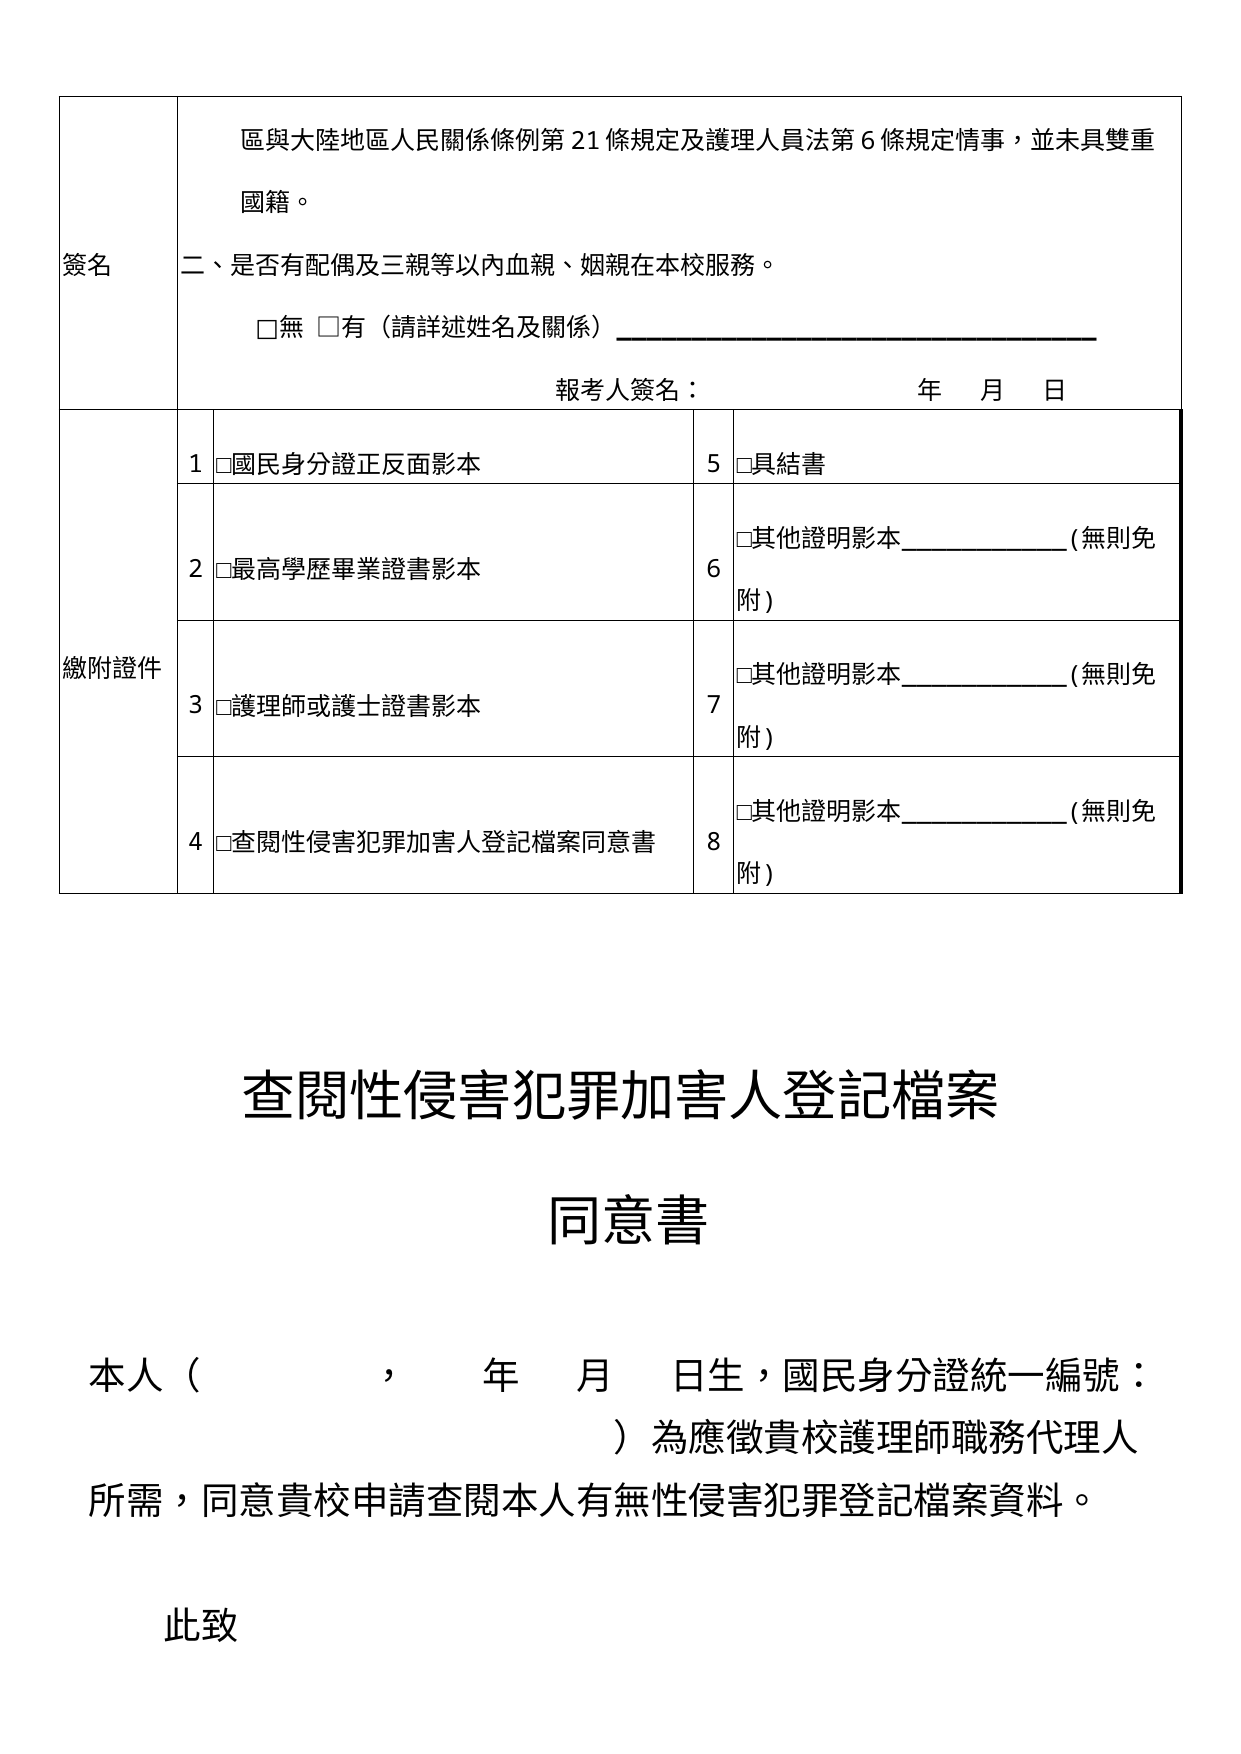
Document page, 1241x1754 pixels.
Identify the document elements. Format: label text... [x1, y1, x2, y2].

table_cell 7 [694, 621, 733, 756]
table_cell 6 [694, 484, 733, 620]
table_cell □國民身分證正反面影本 [214, 410, 693, 483]
table_cell □查閱性侵害犯罪加害人登記檔案同意書 [214, 757, 693, 893]
table_cell □其他證明影本___________(無則免附) [734, 621, 1179, 756]
table_cell □最高學歷畢業證書影本 [214, 484, 693, 620]
table_cell 3 [178, 621, 213, 756]
text 查閱性侵害犯罪加害人登記檔案 [89, 1019, 1152, 1144]
text 本人（ ， 年 月 日生，國民身分證統一編號： ）為應徵貴校護理師職務代理人所需，同意貴校申請查閱本人有無性侵害犯罪登記檔案資料。 [89, 1331, 1152, 1519]
table_cell 簽名 [60, 97, 177, 409]
table_cell □護理師或護士證書影本 [214, 621, 693, 756]
table_cell 區與大陸地區人民關係條例第21條規定及護理人員法第6條規定情事，並未具雙重國籍。 二、是否有配偶及三親等以內血親、姻親在本校服務。 □無 □有（請詳述姓名及關係）________________________________ 報考人簽名： 年 月 日 [178, 97, 1181, 409]
table_cell 繳附證件 [60, 410, 177, 893]
table_cell 4 [178, 757, 213, 893]
table_cell □其他證明影本___________(無則免附) [734, 757, 1179, 893]
table_cell 5 [694, 410, 733, 483]
table_cell □其他證明影本___________(無則免附) [734, 484, 1179, 620]
text 同意書 [89, 1144, 1168, 1269]
text 此致 [89, 1581, 1152, 1644]
table_cell 1 [178, 410, 213, 483]
table_cell 2 [178, 484, 213, 620]
table_cell □具結書 [734, 410, 1179, 483]
table_cell 8 [694, 757, 733, 893]
